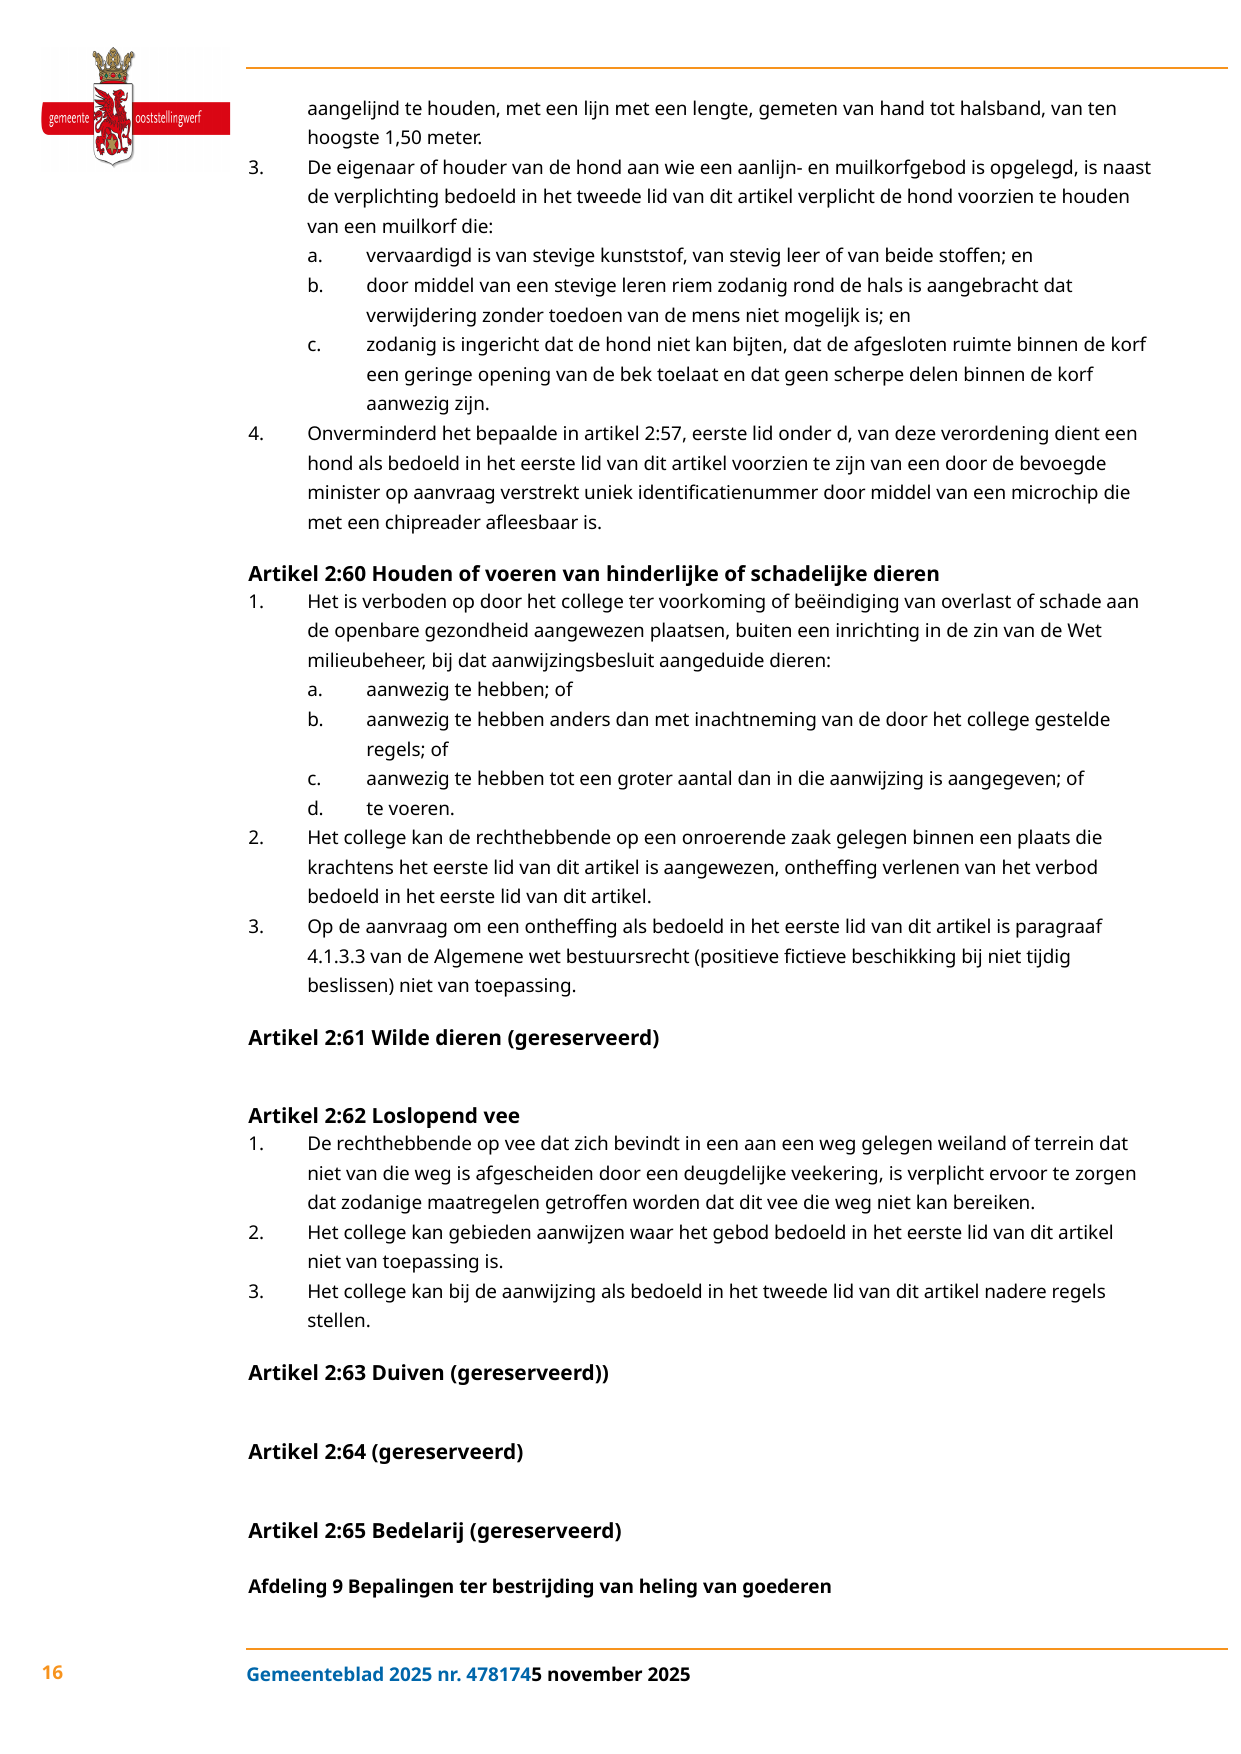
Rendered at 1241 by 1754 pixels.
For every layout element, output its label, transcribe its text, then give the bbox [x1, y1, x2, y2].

text Afdeling 9 Bepalingen ter bestrijding van heling van goederen [248, 1574, 1152, 1599]
list aangelijnd te houden, met een lijn met een lengte, gemeten van hand tot halsband, van ten hoogste 1,50 meter. [248, 95, 1152, 150]
list Het is verboden op door het college ter voorkoming of beëindiging van overlast of schade aan de openbare gezondheid aangewezen plaatsen, buiten een inrichting in de zin van de Wet milieubeheer, bij dat aanwijzingsbesluit aangeduide dieren: [248, 588, 1152, 673]
list Het college kan gebieden aanwijzen waar het gebod bedoeld in het eerste lid van dit artikel niet van toepassing is. [248, 1219, 1152, 1274]
list Het college kan de rechthebbende op een onroerende zaak gelegen binnen een plaats die krachtens het eerste lid van dit artikel is aangewezen, ontheffing verlenen van het verbod bedoeld in het eerste lid van dit artikel. [248, 824, 1152, 909]
list De eigenaar of houder van de hond aan wie een aanlijn- en muilkorfgebod is opgelegd, is naast de verplichting bedoeld in het tweede lid van dit artikel verplicht de hond voorzien te houden van een muilkorf die: [248, 154, 1152, 239]
list De rechthebbende op vee dat zich bevindt in een aan een weg gelegen weiland of terrein dat niet van die weg is afgescheiden door een deugdelijke veekering, is verplicht ervoor te zorgen dat zodanige maatregelen getroffen worden dat dit vee die weg niet kan bereiken. [248, 1130, 1152, 1215]
text Artikel 2:61 Wilde dieren (gereserveerd) [248, 1023, 1152, 1051]
list Op de aanvraag om een ontheffing als bedoeld in het eerste lid van dit artikel is paragraaf 4.1.3.3 van de Algemene wet bestuursrecht (positieve fictieve beschikking bij niet tijdig beslissen) niet van toepassing. [248, 913, 1152, 998]
list vervaardigd is van stevige kunststof, van stevig leer of van beide stoffen; en [307, 243, 1152, 268]
list Het college kan bij de aanwijzing als bedoeld in het tweede lid van dit artikel nadere regels stellen. [248, 1278, 1152, 1333]
text Artikel 2:62 Loslopend vee [248, 1102, 1152, 1130]
list te voeren. [307, 795, 1152, 821]
list aanwezig te hebben; of [307, 677, 1152, 702]
text Artikel 2:63 Duiven (gereserveerd)) [248, 1358, 1152, 1386]
text Artikel 2:65 Bedelarij (gereserveerd) [248, 1516, 1152, 1544]
list aanwezig te hebben tot een groter aantal dan in die aanwijzing is aangegeven; of [307, 765, 1152, 791]
list aanwezig te hebben anders dan met inachtneming van de door het college gestelde regels; of [307, 706, 1152, 761]
list Onverminderd het bepaalde in artikel 2:57, eerste lid onder d, van deze verordening dient een hond als bedoeld in het eerste lid van dit artikel voorzien te zijn van een door de bevoegde minister op aanvraag verstrekt uniek identificatienummer door middel van een microchip die met een chipreader afleesbaar is. [248, 420, 1152, 535]
text Artikel 2:64 (gereserveerd) [248, 1437, 1152, 1465]
text Artikel 2:60 Houden of voeren van hinderlijke of schadelijke dieren [248, 559, 1152, 588]
list zodanig is ingericht dat de hond niet kan bijten, dat de afgesloten ruimte binnen de korf een geringe opening van de bek toelaat en dat geen scherpe delen binnen de korf aanwezig zijn. [307, 331, 1152, 416]
list door middel van een stevige leren riem zodanig rond de hals is aangebracht dat verwijdering zonder toedoen van de mens niet mogelijk is; en [307, 272, 1152, 328]
picture [41, 47, 231, 172]
